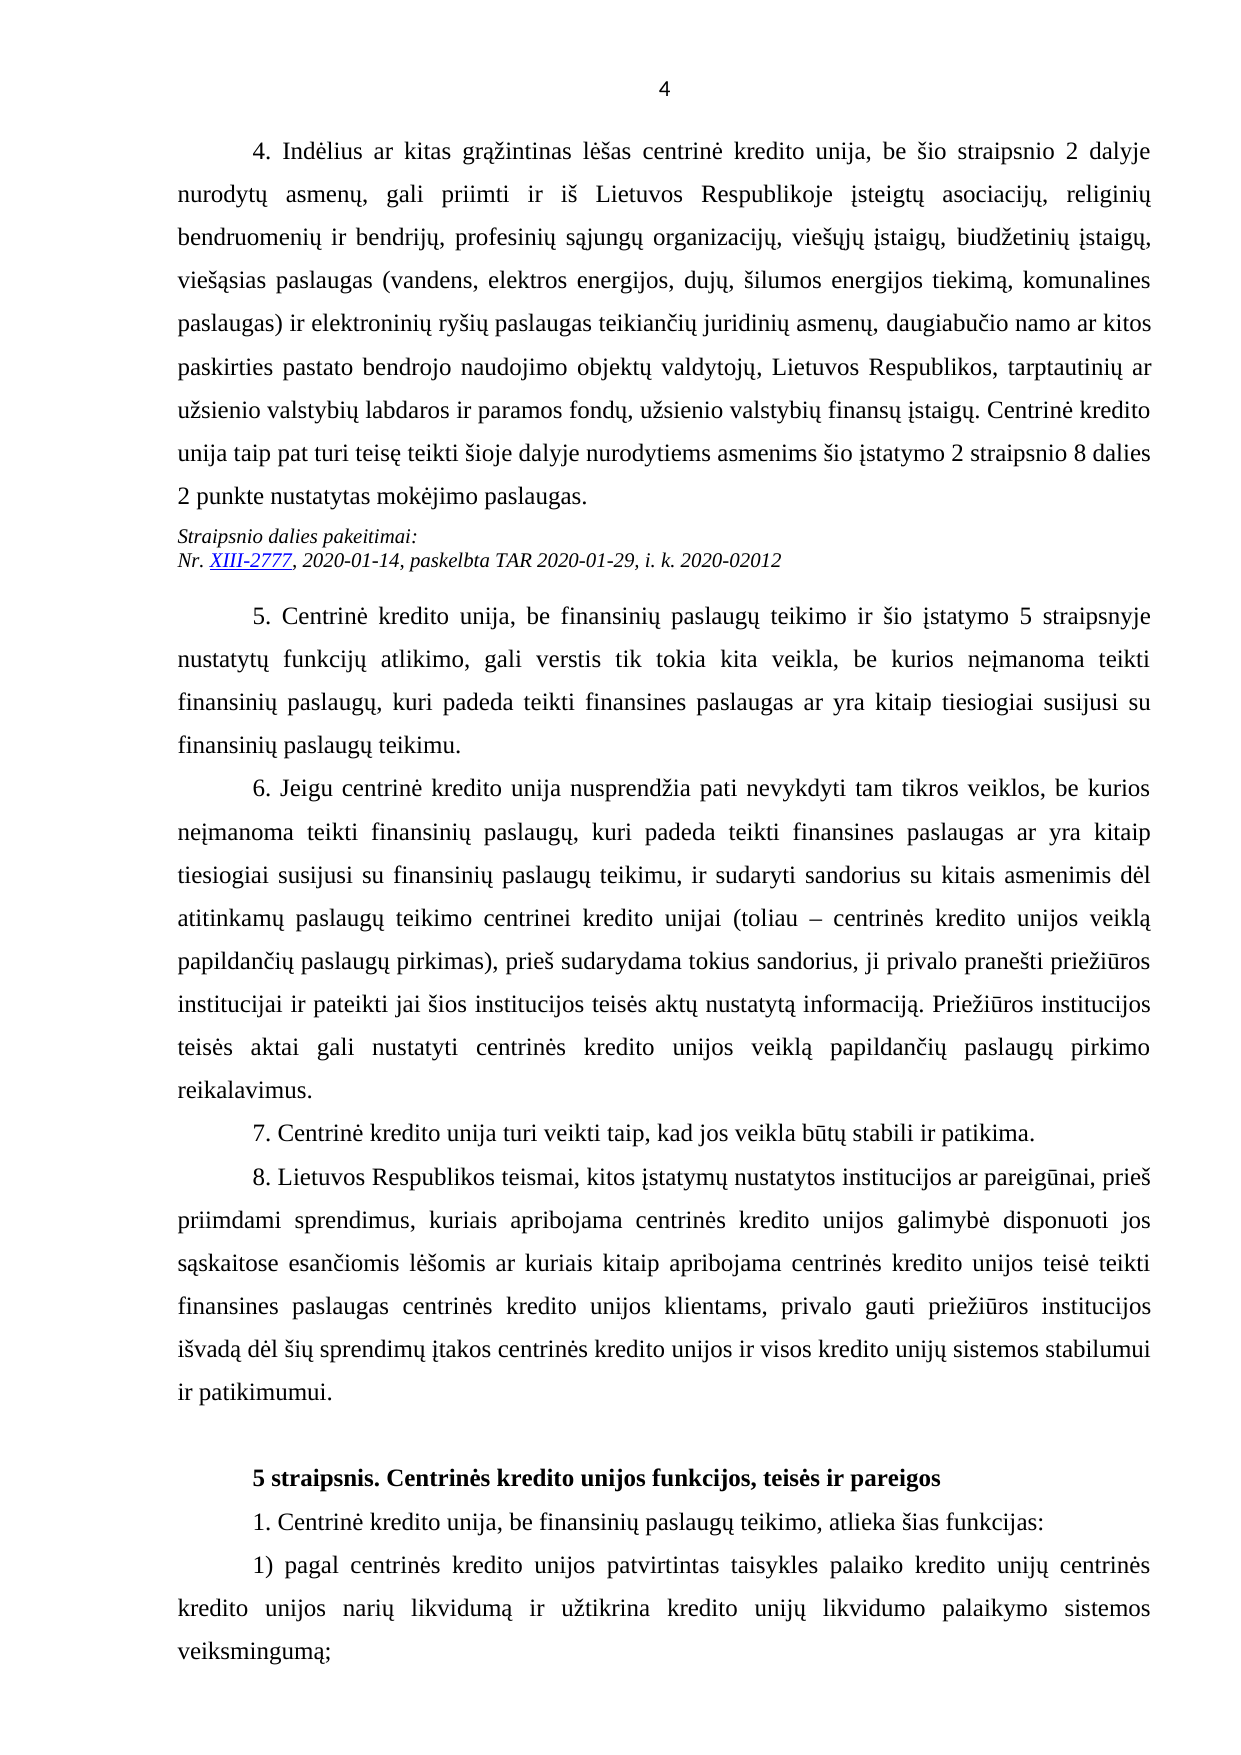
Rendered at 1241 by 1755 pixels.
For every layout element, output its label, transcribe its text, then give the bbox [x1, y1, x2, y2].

text Nr. XIII-2777, 2020-01-14, paskelbta TAR 2020-01-29, i. k. 2020-02012 [177, 548, 1152, 572]
text 7. Centrinė kredito unija turi veikti taip, kad jos veikla būtų stabili ir patikima. [177, 1118, 1152, 1147]
text 1) pagal centrinės kredito unijos patvirtintas taisykles palaiko kredito unijų centrinės kredito unijos narių likvidumą ir užtikrina kredito unijų likvidumo palaikymo sistemos veiksmingumą; [177, 1550, 1152, 1665]
text 5 straipsnis. Centrinės kredito unijos funkcijos, teisės ir pareigos [177, 1463, 1152, 1492]
text 6. Jeigu centrinė kredito unija nusprendžia pati nevykdyti tam tikros veiklos, be kurios neįmanoma teikti finansinių paslaugų, kuri padeda teikti finansines paslaugas ar yra kitaip tiesiogiai susijusi su finansinių paslaugų teikimu, ir sudaryti sandorius su kitais asmenimis dėl atitinkamų paslaugų teikimo centrinei kredito unijai (toliau – centrinės kredito unijos veiklą papildančių paslaugų pirkimas), prieš sudarydama tokius sandorius, ji privalo pranešti priežiūros institucijai ir pateikti jai šios institucijos teisės aktų nustatytą informaciją. Priežiūros institucijos teisės aktai gali nustatyti centrinės kredito unijos veiklą papildančių paslaugų pirkimo reikalavimus. [177, 773, 1152, 1104]
text 1. Centrinė kredito unija, be finansinių paslaugų teikimo, atlieka šias funkcijas: [177, 1507, 1152, 1535]
text Straipsnio dalies pakeitimai: [177, 524, 1152, 548]
text 4. Indėlius ar kitas grąžintinas lėšas centrinė kredito unija, be šio straipsnio 2 dalyje nurodytų asmenų, gali priimti ir iš Lietuvos Respublikoje įsteigtų asociacijų, religinių bendruomenių ir bendrijų, profesinių sąjungų organizacijų, viešųjų įstaigų, biudžetinių įstaigų, viešąsias paslaugas (vandens, elektros energijos, dujų, šilumos energijos tiekimą, komunalines paslaugas) ir elektroninių ryšių paslaugas teikiančių juridinių asmenų, daugiabučio namo ar kitos paskirties pastato bendrojo naudojimo objektų valdytojų, Lietuvos Respublikos, tarptautinių ar užsienio valstybių labdaros ir paramos fondų, užsienio valstybių finansų įstaigų. Centrinė kredito unija taip pat turi teisę teikti šioje dalyje nurodytiems asmenims šio įstatymo 2 straipsnio 8 dalies 2 punkte nustatytas mokėjimo paslaugas. [177, 136, 1152, 510]
text 8. Lietuvos Respublikos teismai, kitos įstatymų nustatytos institucijos ar pareigūnai, prieš priimdami sprendimus, kuriais apribojama centrinės kredito unijos galimybė disponuoti jos sąskaitose esančiomis lėšomis ar kuriais kitaip apribojama centrinės kredito unijos teisė teikti finansines paslaugas centrinės kredito unijos klientams, privalo gauti priežiūros institucijos išvadą dėl šių sprendimų įtakos centrinės kredito unijos ir visos kredito unijų sistemos stabilumui ir patikimumui. [177, 1162, 1152, 1406]
text 5. Centrinė kredito unija, be finansinių paslaugų teikimo ir šio įstatymo 5 straipsnyje nustatytų funkcijų atlikimo, gali verstis tik tokia kita veikla, be kurios neįmanoma teikti finansinių paslaugų, kuri padeda teikti finansines paslaugas ar yra kitaip tiesiogiai susijusi su finansinių paslaugų teikimu. [177, 601, 1152, 759]
